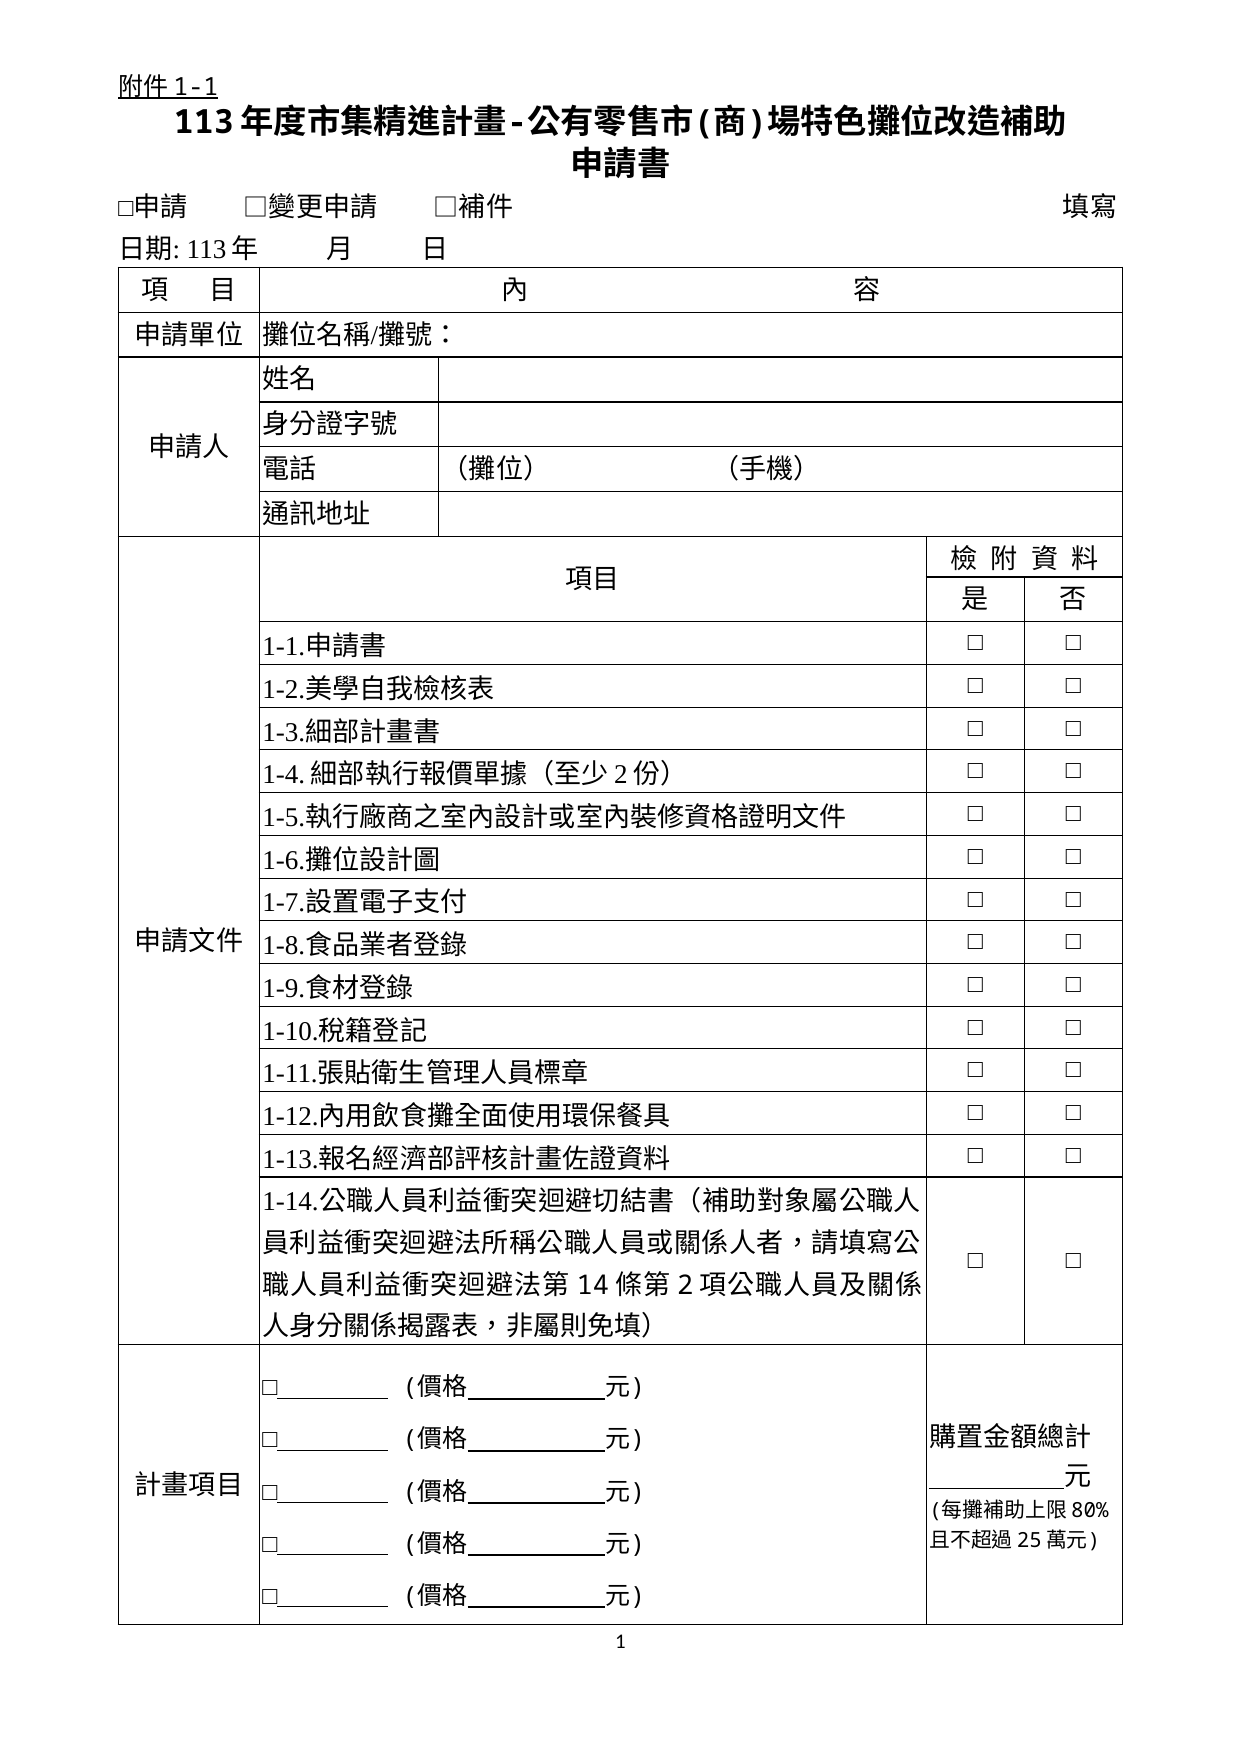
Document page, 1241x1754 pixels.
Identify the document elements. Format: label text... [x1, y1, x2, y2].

table_cell □ [927, 622, 1024, 664]
table_cell □ [927, 793, 1024, 835]
table_cell 1-12.內用飲食攤全面使用環保餐具 [260, 1092, 926, 1134]
table_cell □ [1025, 665, 1122, 707]
table_cell 1-8.食品業者登錄 [260, 921, 926, 963]
table_cell □ [1025, 1007, 1122, 1048]
table_cell 是 [927, 578, 1024, 621]
table_cell □ [927, 964, 1024, 1006]
table_cell 1-13.報名經濟部評核計畫佐證資料 [260, 1135, 926, 1176]
table_cell 計畫項目 [119, 1345, 259, 1624]
table_cell □ [1025, 1049, 1122, 1091]
table_cell □ [927, 1178, 1024, 1344]
table_cell □ [927, 1135, 1024, 1176]
table_cell 1-5.執行廠商之室內設計或室內裝修資格證明文件 [260, 793, 926, 835]
table_cell □ [1025, 921, 1122, 963]
table_cell 否 [1025, 578, 1122, 621]
table_cell [439, 492, 1122, 536]
table_cell 1-7.設置電子支付 [260, 879, 926, 920]
table_cell □ [927, 750, 1024, 792]
text 申請書 [118, 142, 1122, 183]
table_cell 1-14.公職人員利益衝突迴避切結書（補助對象屬公職人員利益衝突迴避法所稱公職人員或關係人者，請填寫公職人員利益衝突迴避法第14條第2項公職人員及關係人身分關係揭露表，非屬則免填） [260, 1178, 926, 1344]
table_cell [439, 358, 1122, 401]
table_cell 1-3.細部計畫書 [260, 708, 926, 749]
table_cell 姓名 [260, 358, 438, 401]
table_cell □ [1025, 1135, 1122, 1176]
table_cell （攤位） （手機） [439, 447, 1122, 491]
table_cell □ [1025, 708, 1122, 749]
table_header 內 容 [260, 268, 1122, 312]
table_cell 通訊地址 [260, 492, 438, 536]
table_cell 身分證字號 [260, 403, 438, 446]
text 113年度市集精進計畫-公有零售市(商)場特色攤位改造補助 [118, 100, 1122, 142]
table_cell 申請文件 [119, 537, 259, 1344]
table_cell 攤位名稱/攤號： [260, 313, 1122, 356]
table_cell 購置金額總計 元 (每攤補助上限80%且不超過25萬元) [927, 1345, 1122, 1624]
table_cell □ [1025, 879, 1122, 920]
table_cell 1-2.美學自我檢核表 [260, 665, 926, 707]
table_cell 1-4. 細部執行報價單據（至少2份） [260, 750, 926, 792]
table_cell 1-9.食材登錄 [260, 964, 926, 1006]
table_cell □ [1025, 750, 1122, 792]
table_cell □ [1025, 793, 1122, 835]
table_cell □ [1025, 622, 1122, 664]
table_cell □ [927, 1007, 1024, 1048]
table_cell 項目 [260, 537, 926, 621]
table_cell 1-11.張貼衛生管理人員標章 [260, 1049, 926, 1091]
table_cell □ [927, 879, 1024, 920]
table_cell □ [1025, 964, 1122, 1006]
table_cell 檢 附 資 料 [927, 537, 1122, 576]
table_cell □ [927, 708, 1024, 749]
table_cell 1-10.稅籍登記 [260, 1007, 926, 1048]
table_cell □ [927, 836, 1024, 877]
table_cell □ (價格 元) □ (價格 元) □ (價格 元) □ (價格 元) □ (價格 元) [260, 1345, 926, 1624]
table_cell □ [1025, 1178, 1122, 1344]
table_cell □ [1025, 1092, 1122, 1134]
text 附件1-1 [118, 75, 1122, 100]
table_cell 1-6.攤位設計圖 [260, 836, 926, 877]
table_cell □ [927, 1092, 1024, 1134]
table_cell 電話 [260, 447, 438, 491]
table_cell □ [927, 921, 1024, 963]
table_cell 申請人 [119, 358, 259, 536]
table_cell □ [927, 665, 1024, 707]
table_cell 申請單位 [119, 313, 259, 356]
text □申請 □變更申請 □補件 填寫日期: 113年 月 日 [118, 183, 1122, 267]
table_cell □ [1025, 836, 1122, 877]
table_cell [439, 403, 1122, 446]
table_header 項 目 [119, 268, 259, 312]
table_cell □ [927, 1049, 1024, 1091]
table_cell 1-1.申請書 [260, 622, 926, 664]
